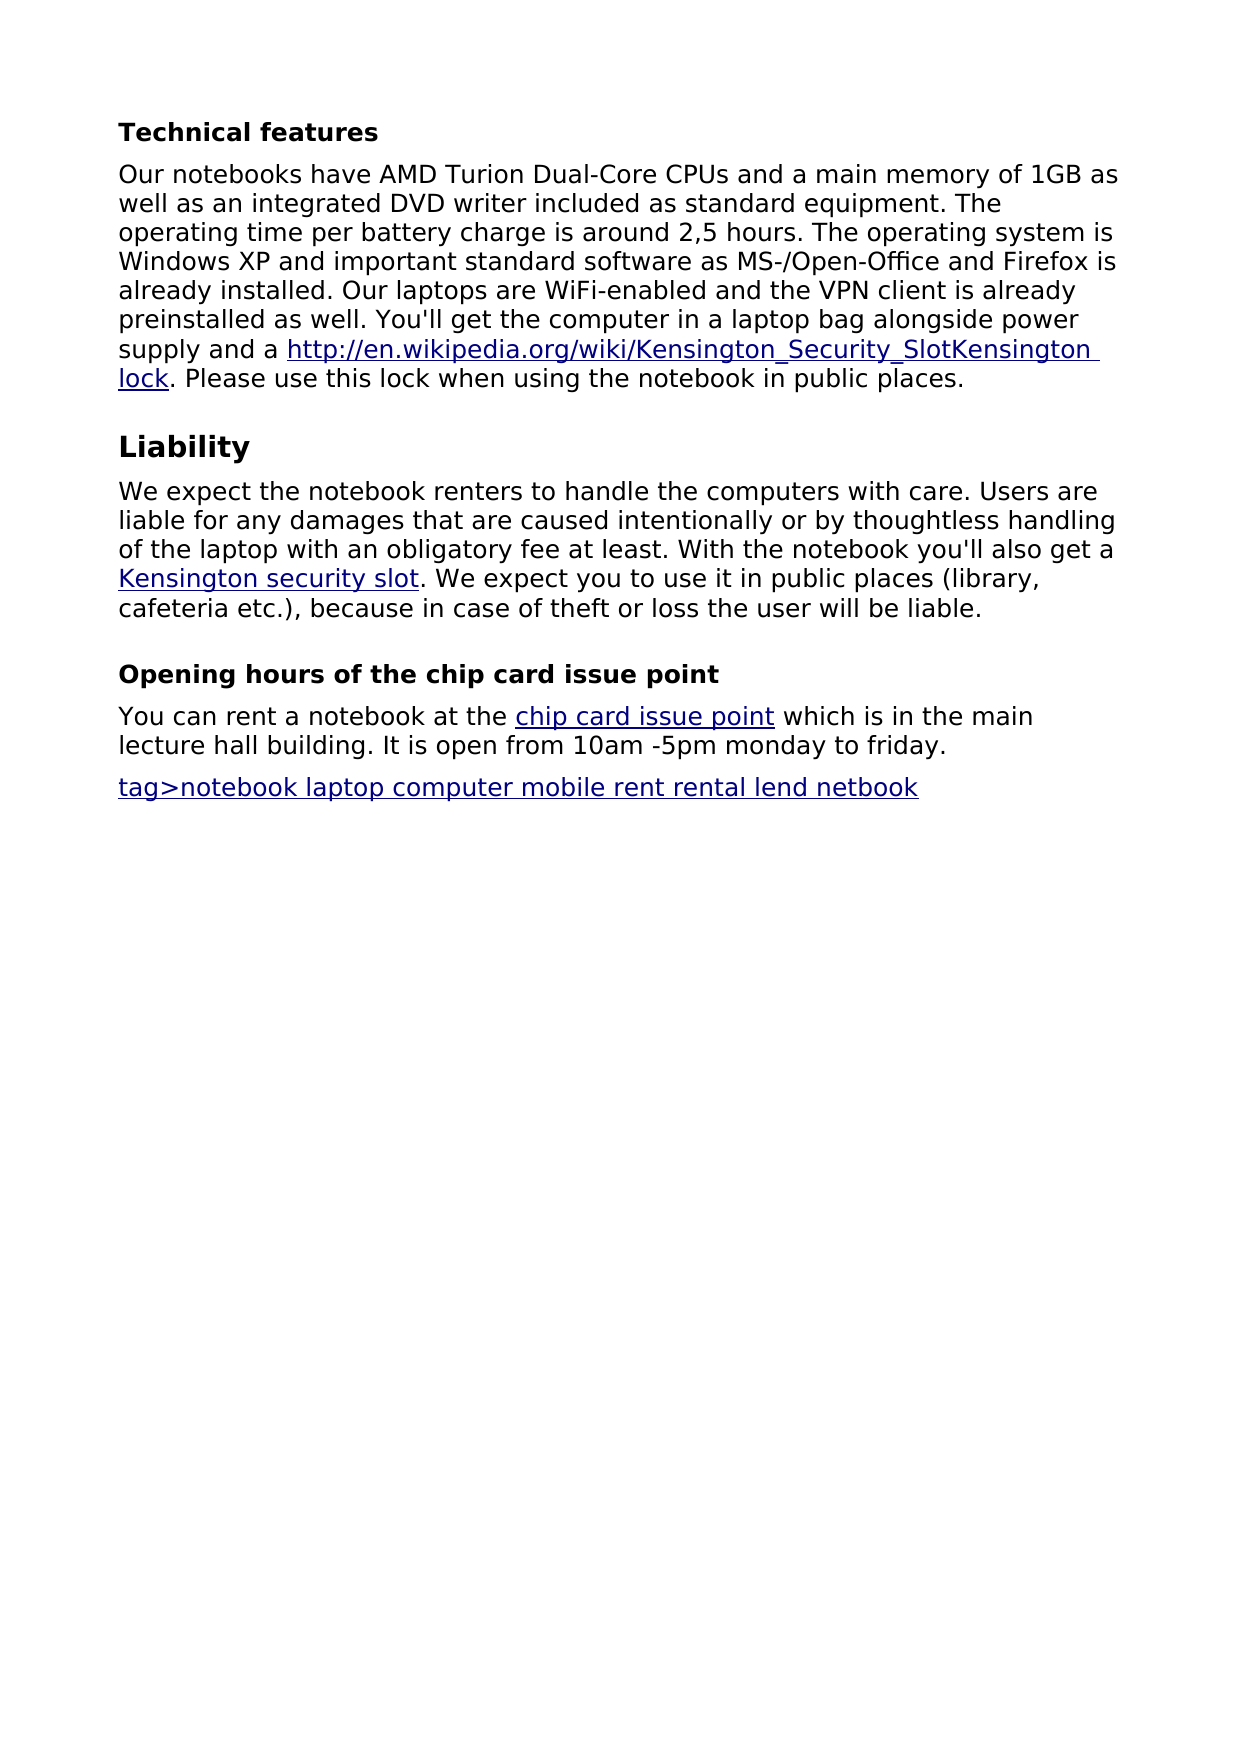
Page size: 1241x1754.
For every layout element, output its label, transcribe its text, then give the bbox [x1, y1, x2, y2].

subtitle Liability [118, 431, 1122, 464]
subtitle Technical features [118, 118, 1122, 147]
text You can rent a notebook at the chip card issue point which is in the main lecture hall building. It is open from 10am -5pm monday to friday. [118, 702, 1122, 760]
text Our notebooks have AMD Turion Dual-Core CPUs and a main memory of 1GB as well as an integrated DVD writer included as standard equipment. The operating time per battery charge is around 2,5 hours. The operating system is Windows XP and important standard software as MS-/Open-Office and Firefox is already installed. Our laptops are WiFi-enabled and the VPN client is already preinstalled as well. You'll get the computer in a laptop bag alongside power supply and a http://en.wikipedia.org/wiki/Kensington_Security_SlotKensington lock. Please use this lock when using the notebook in public places. [118, 160, 1122, 393]
subtitle Opening hours of the chip card issue point [118, 660, 1122, 689]
text tag>notebook laptop computer mobile rent rental lend netbook [118, 773, 1122, 802]
text We expect the notebook renters to handle the computers with care. Users are liable for any damages that are caused intentionally or by thoughtless handling of the laptop with an obligatory fee at least. With the notebook you'll also get a Kensington security slot. We expect you to use it in public places (library, cafeteria etc.), because in case of theft or loss the user will be liable. [118, 477, 1122, 623]
